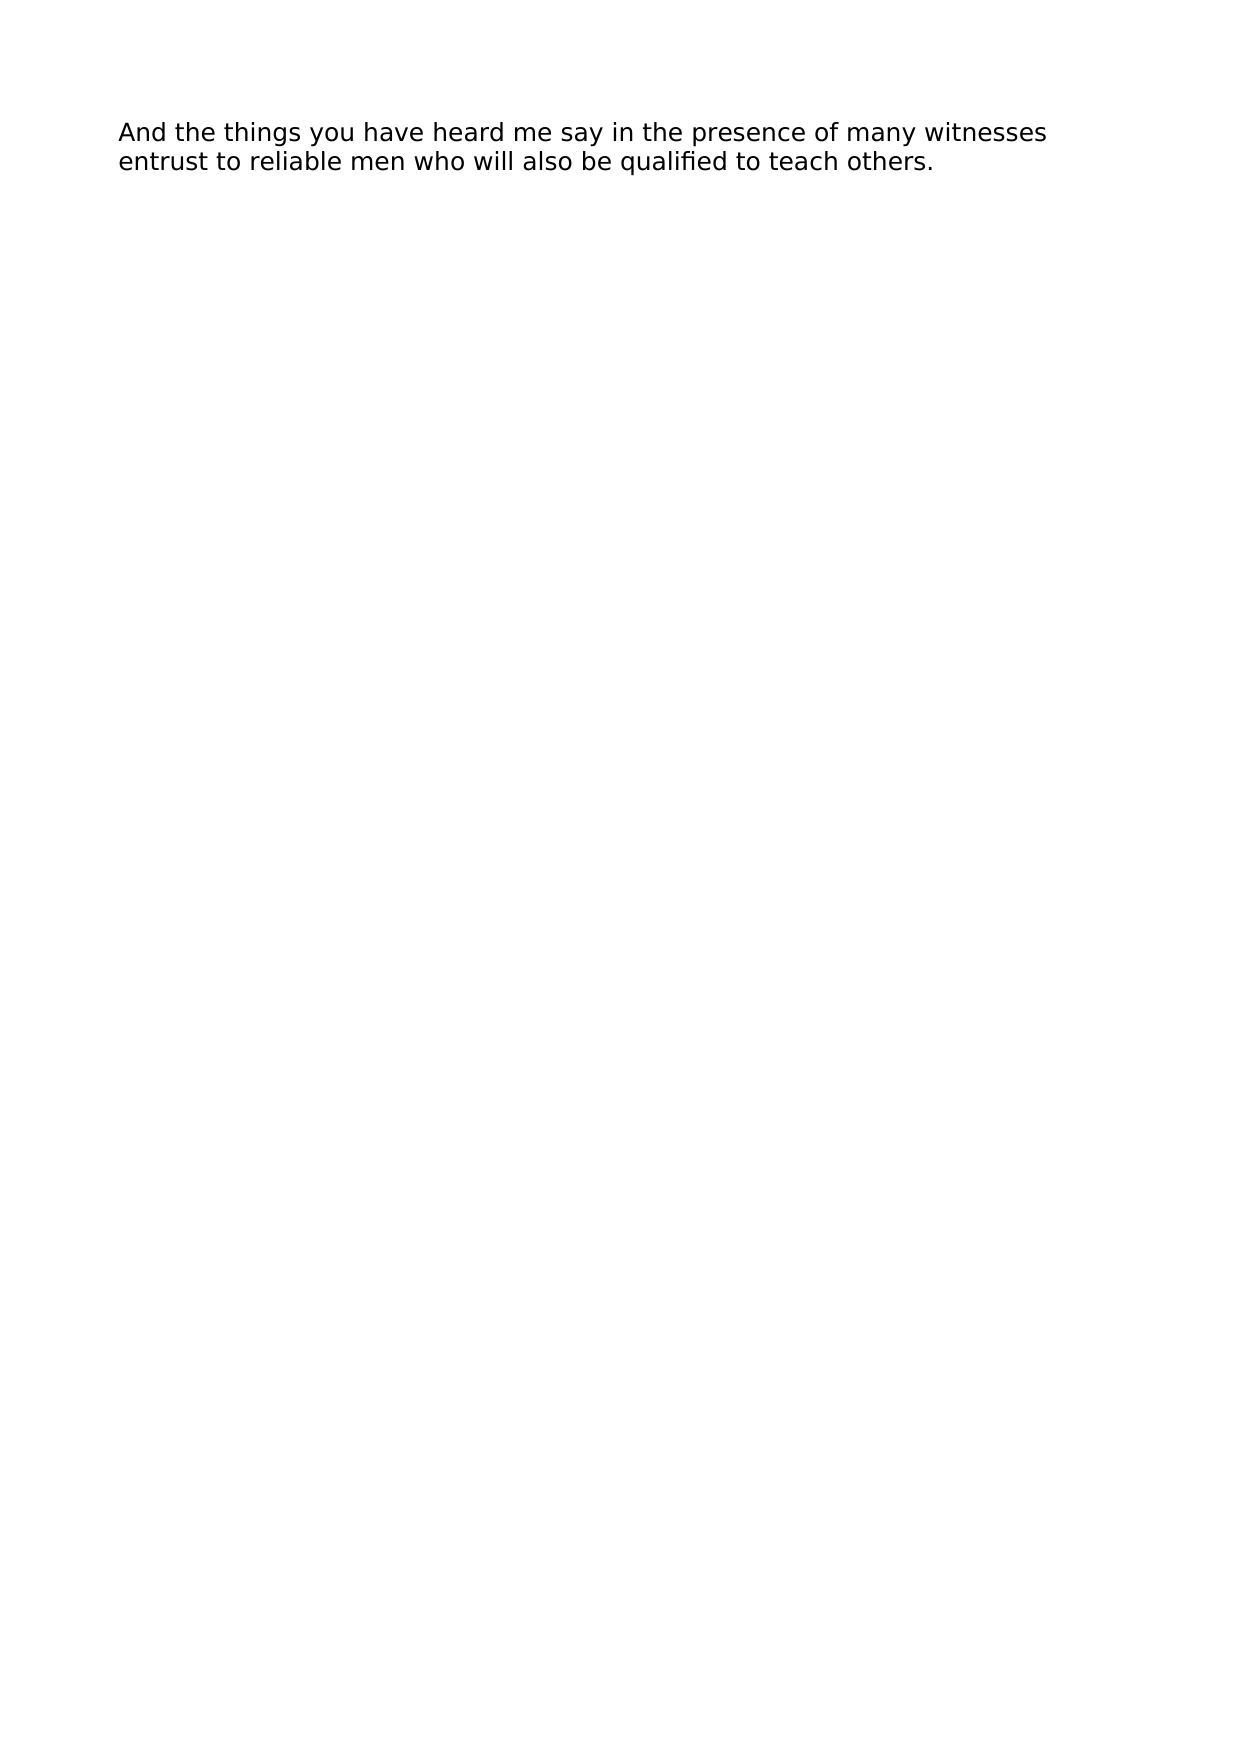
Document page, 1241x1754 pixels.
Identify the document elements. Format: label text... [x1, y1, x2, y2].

text And the things you have heard me say in the presence of many witnesses entrust to reliable men who will also be qualified to teach others. [118, 118, 1122, 176]
